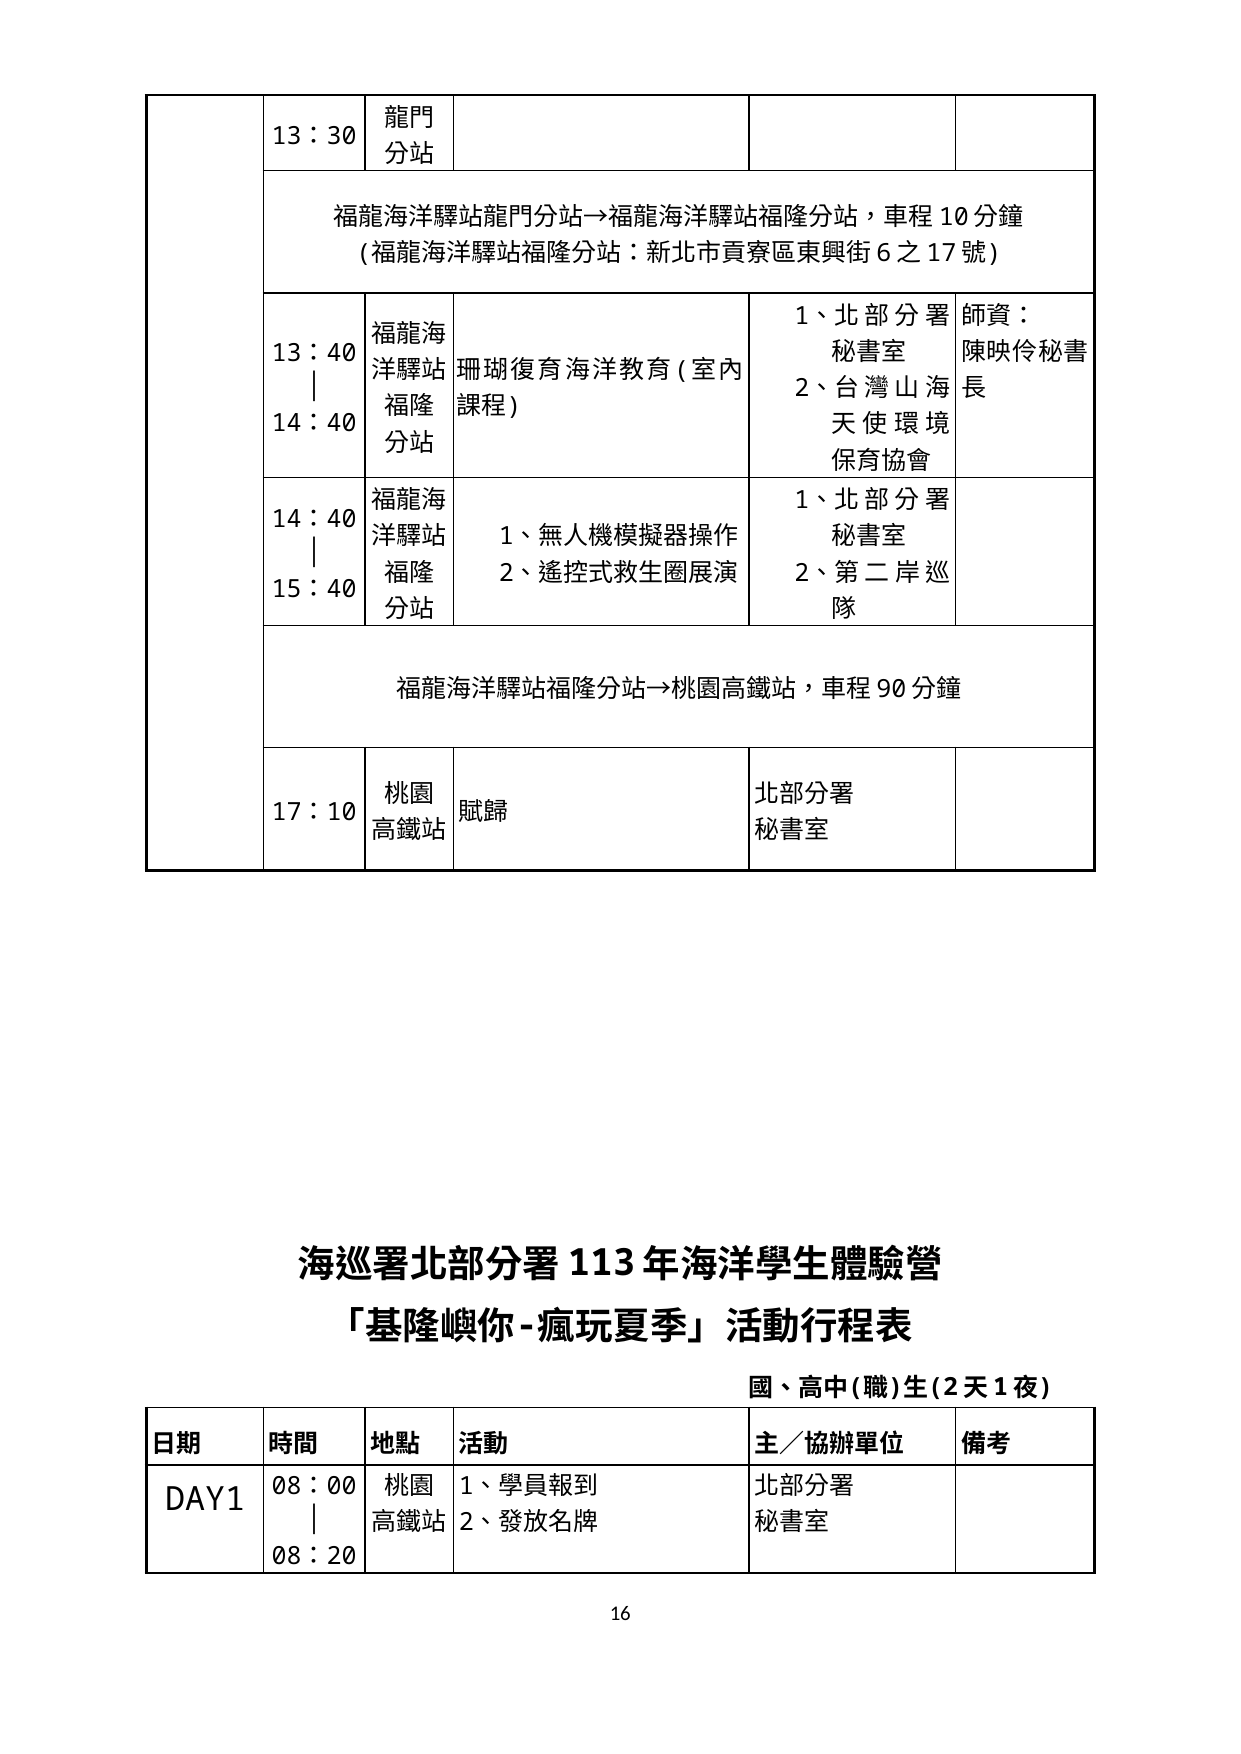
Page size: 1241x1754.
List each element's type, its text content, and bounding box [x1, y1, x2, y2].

table_header 活動 [454, 1408, 748, 1464]
table_cell 桃園 高鐵站 [366, 1466, 453, 1572]
table_cell 賦歸 [454, 748, 748, 869]
table_cell 福龍海洋驛站福隆 分站 [366, 478, 453, 624]
table_cell 福龍海洋驛站福隆分站→桃園高鐵站，車程90分鐘 [264, 626, 1093, 747]
table_cell [750, 96, 955, 170]
table_cell [956, 478, 1093, 624]
table_cell 1、學員報到 2、發放名牌 [454, 1466, 748, 1572]
table_cell 桃園 高鐵站 [366, 748, 453, 869]
table_cell 13：30 [264, 96, 364, 170]
table_cell 08：00 │ 08：20 [264, 1466, 364, 1572]
table_cell [956, 1466, 1093, 1572]
table_header 地點 [366, 1408, 453, 1464]
table_cell 珊瑚復育海洋教育(室內課程) [454, 294, 748, 476]
table_cell [956, 96, 1093, 170]
table_header 備考 [956, 1408, 1093, 1464]
table_cell 福龍海洋驛站龍門分站→福龍海洋驛站福隆分站，車程10分鐘 (福龍海洋驛站福隆分站：新北市貢寮區東興街6之17號) [264, 171, 1093, 292]
table_header 日期 [148, 1408, 263, 1464]
table_cell [148, 96, 263, 869]
table_cell 福龍海洋驛站福隆 分站 [366, 294, 453, 476]
table_cell 北部分署 秘書室 [750, 1466, 955, 1572]
text 國、高中(職)生(2天1夜) [187, 1344, 1053, 1407]
table_cell 14：40 │ 15：40 [264, 478, 364, 624]
table_cell 17：10 [264, 748, 364, 869]
table_header 時間 [264, 1408, 364, 1464]
table_cell 13：40 │ 14：40 [264, 294, 364, 476]
table_cell DAY1 [148, 1466, 263, 1572]
table_cell 龍門 分站 [366, 96, 453, 170]
table_cell [454, 96, 748, 170]
table_cell 無人機模擬器操作 遙控式救生圈展演 [454, 478, 748, 624]
table_cell [956, 748, 1093, 869]
table_cell 北部分署秘書室 台灣山海天使環境保育協會 [750, 294, 955, 476]
text 海巡署北部分署113年海洋學生體驗營 [187, 1219, 1053, 1282]
table_header 主／協辦單位 [750, 1408, 955, 1464]
table_cell 北部分署秘書室 第二岸巡隊 [750, 478, 955, 624]
table_cell 北部分署 秘書室 [750, 748, 955, 869]
table_cell 師資： 陳映伶秘書長 [956, 294, 1093, 476]
text 「基隆嶼你-瘋玩夏季」活動行程表 [187, 1282, 1053, 1344]
